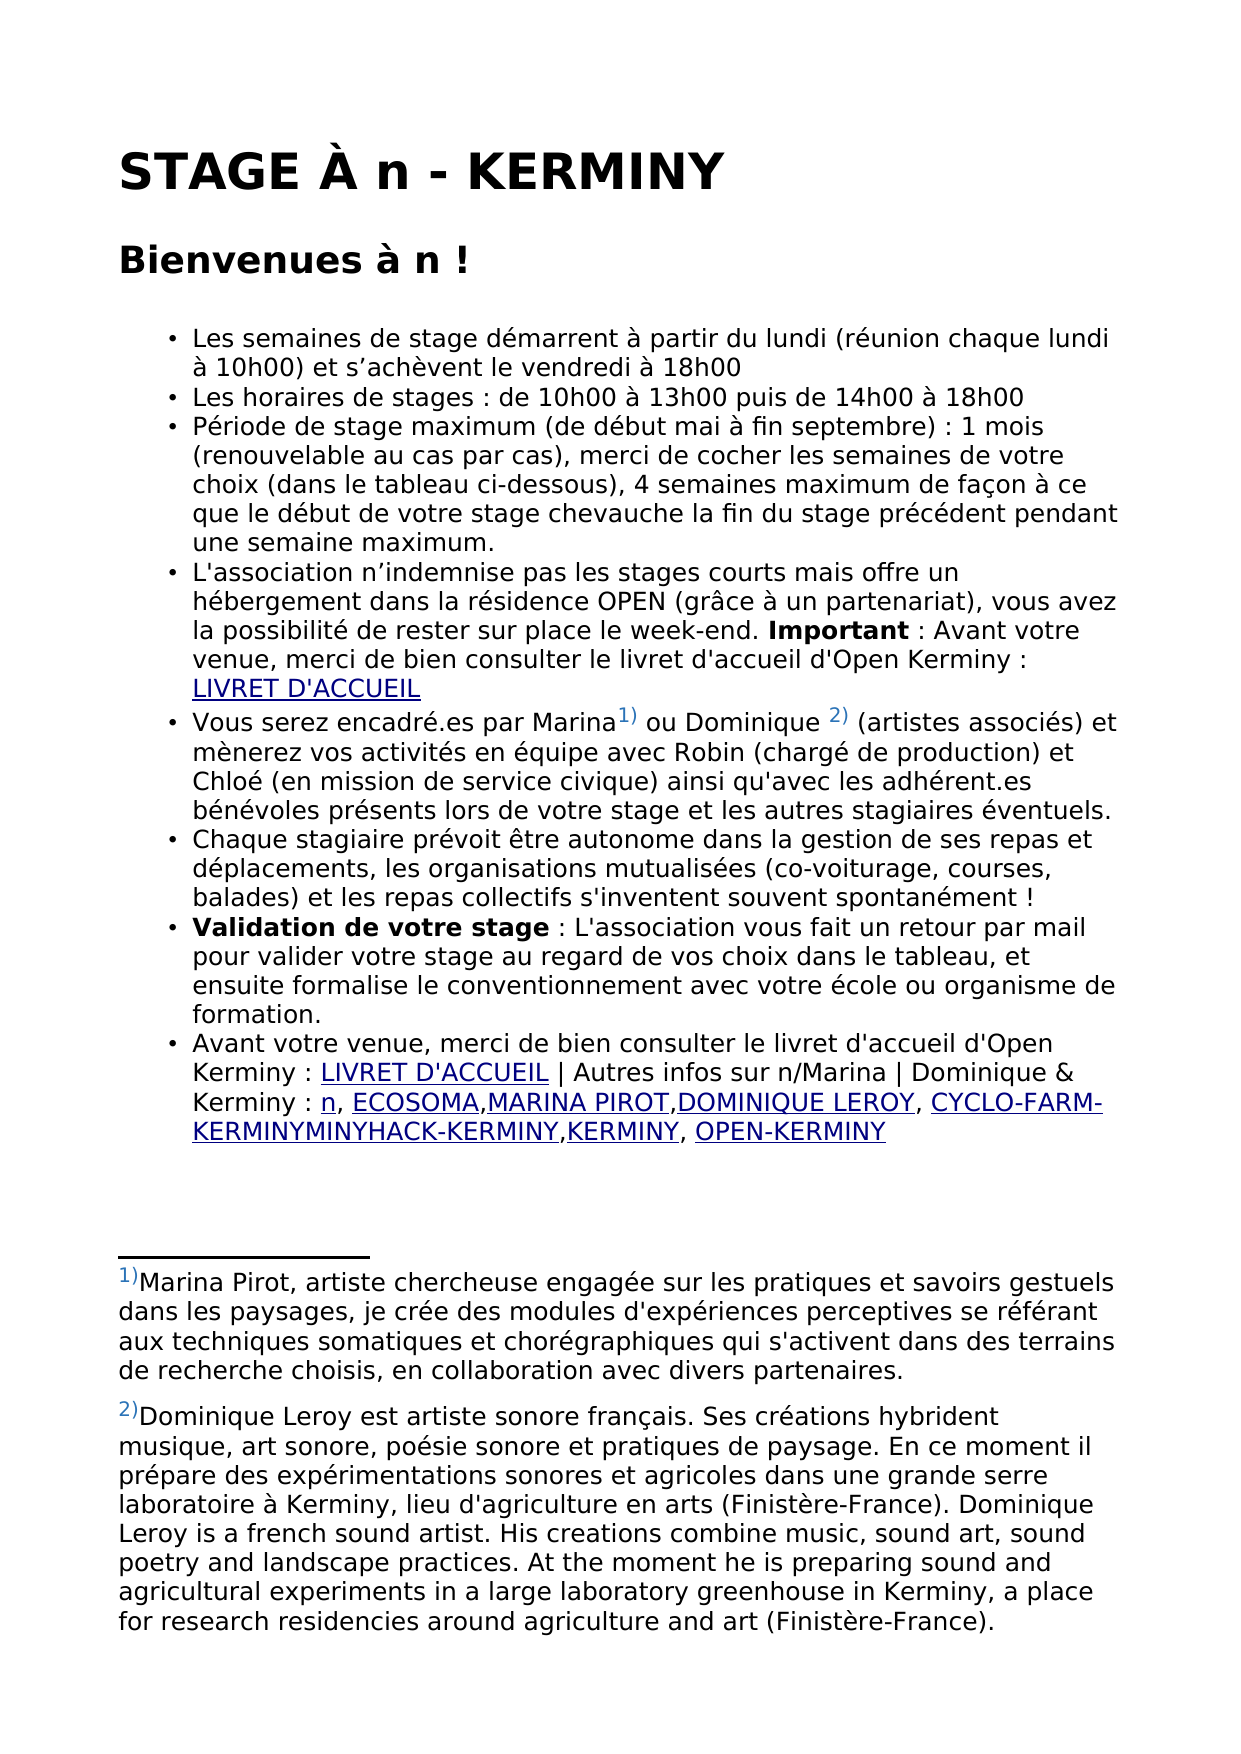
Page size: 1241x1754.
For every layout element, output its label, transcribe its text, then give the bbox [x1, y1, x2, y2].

list Période de stage maximum (de début mai à fin septembre) : 1 mois (renouvelable au cas par cas), merci de cocher les semaines de votre choix (dans le tableau ci-dessous), 4 semaines maximum de façon à ce que le début de votre stage chevauche la fin du stage précédent pendant une semaine maximum. [177, 412, 1122, 558]
list Les horaires de stages : de 10h00 à 13h00 puis de 14h00 à 18h00 [177, 383, 1122, 412]
list Dominique Leroy est artiste sonore français. Ses créations hybrident musique, art sonore, poésie sonore et pratiques de paysage. En ce moment il prépare des expérimentations sonores et agricoles dans une grande serre laboratoire à Kerminy, lieu d'agriculture en arts (Finistère-France). Dominique Leroy is a french sound artist. His creations combine music, sound art, sound poetry and landscape practices. At the moment he is preparing sound and agricultural experiments in a large laboratory greenhouse in Kerminy, a place for research residencies around agriculture and art (Finistère-France). [118, 1398, 1122, 1636]
list Avant votre venue, merci de bien consulter le livret d'accueil d'Open Kerminy : LIVRET D'ACCUEIL | Autres infos sur n/Marina | Dominique & Kerminy : n, ECOSOMA,MARINA PIROT,DOMINIQUE LEROY, CYCLO-FARM-KERMINYMINYHACK-KERMINY,KERMINY, OPEN-KERMINY [177, 1029, 1122, 1146]
subtitle Bienvenues à n ! [118, 239, 1122, 282]
list Marina Pirot, artiste chercheuse engagée sur les pratiques et savoirs gestuels dans les paysages, je crée des modules d'expériences perceptives se référant aux techniques somatiques et chorégraphiques qui s'activent dans des terrains de recherche choisis, en collaboration avec divers partenaires. [118, 1263, 1122, 1385]
subtitle STAGE À n - KERMINY [118, 143, 1122, 201]
list Chaque stagiaire prévoit être autonome dans la gestion de ses repas et déplacements, les organisations mutualisées (co-voiturage, courses, balades) et les repas collectifs s'inventent souvent spontanément ! [177, 825, 1122, 913]
list Vous serez encadré.es par Marina ou Dominique (artistes associés) et mènerez vos activités en équipe avec Robin (chargé de production) et Chloé (en mission de service civique) ainsi qu'avec les adhérent.es bénévoles présents lors de votre stage et les autres stagiaires éventuels. [177, 704, 1122, 825]
list L'association n’indemnise pas les stages courts mais offre un hébergement dans la résidence OPEN (grâce à un partenariat), vous avez la possibilité de rester sur place le week-end. Important : Avant votre venue, merci de bien consulter le livret d'accueil d'Open Kerminy : LIVRET D'ACCUEIL [177, 558, 1122, 704]
list Validation de votre stage : L'association vous fait un retour par mail pour valider votre stage au regard de vos choix dans le tableau, et ensuite formalise le conventionnement avec votre école ou organisme de formation. [177, 913, 1122, 1029]
list Les semaines de stage démarrent à partir du lundi (réunion chaque lundi à 10h00) et s’achèvent le vendredi à 18h00 [177, 324, 1122, 383]
